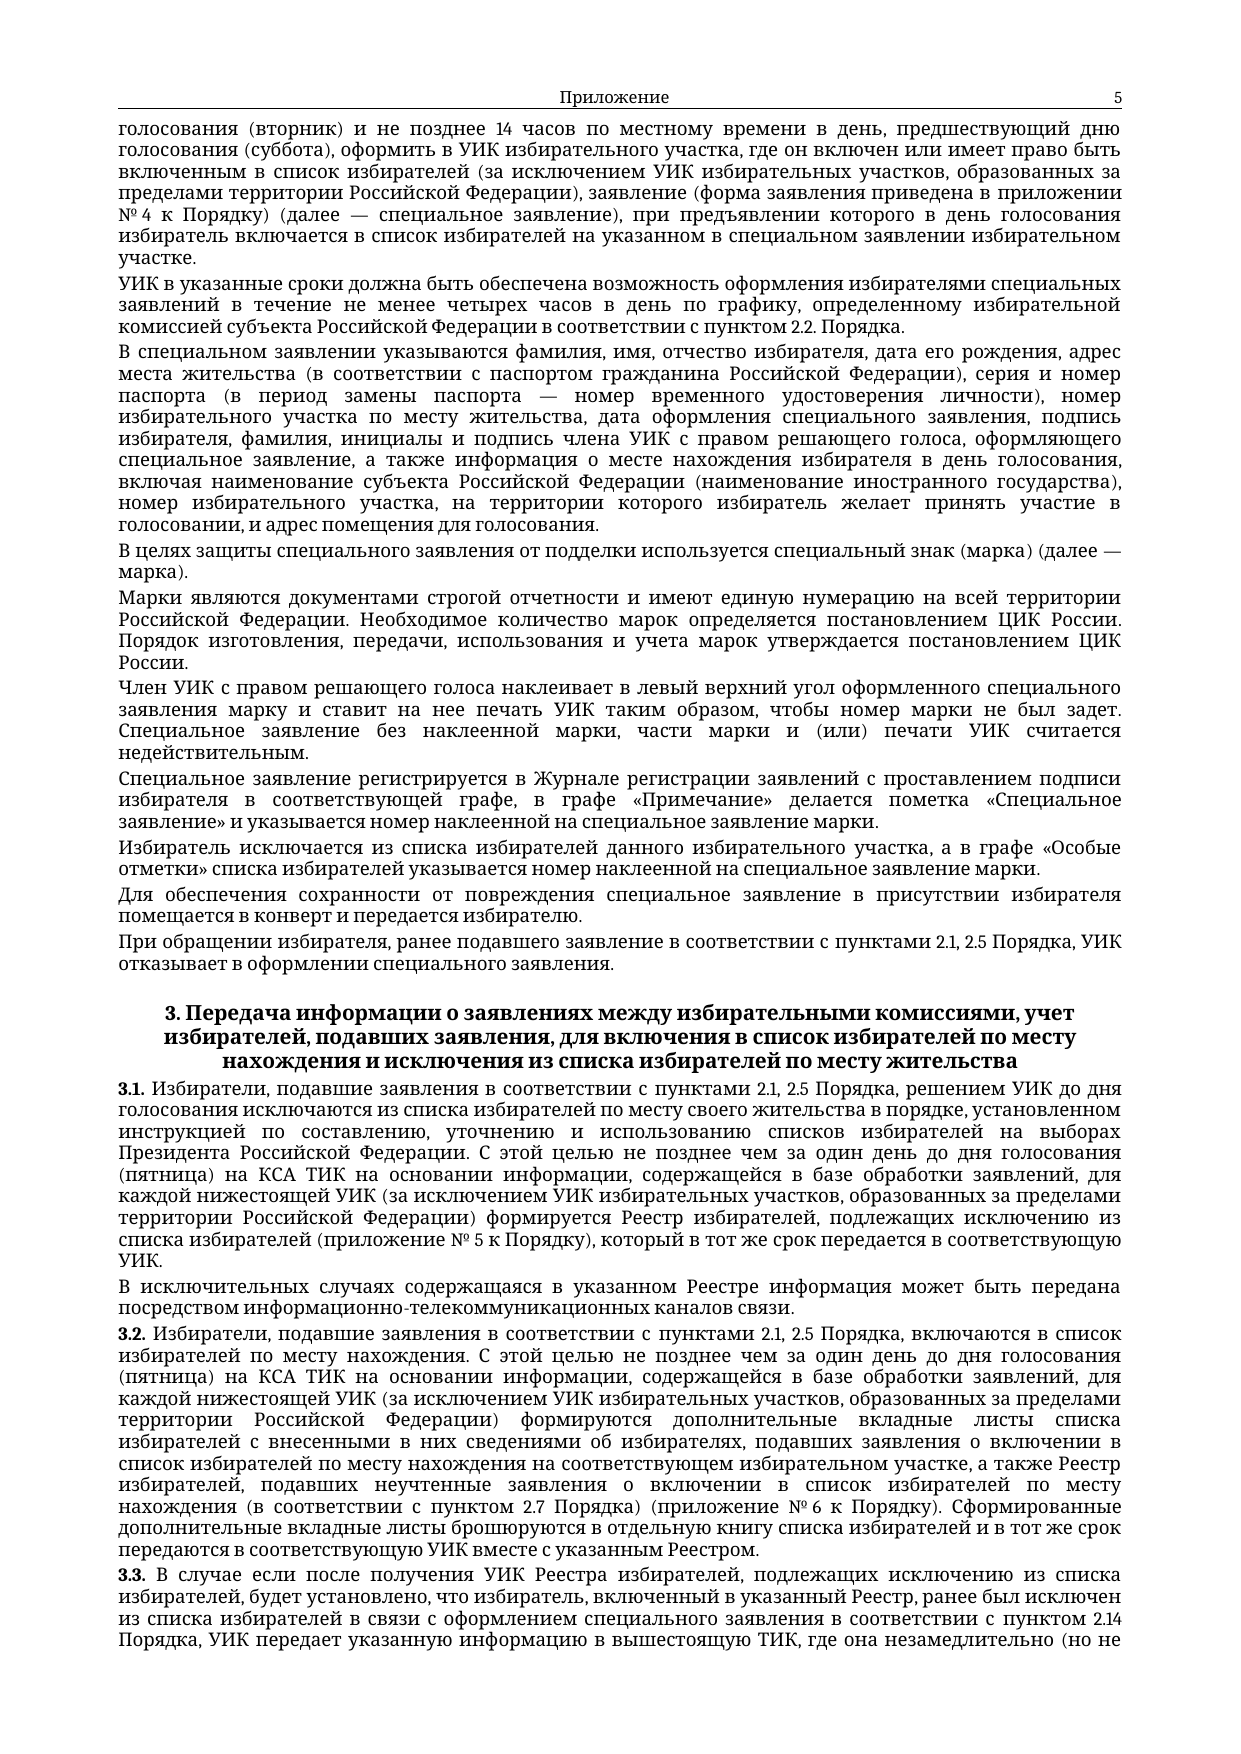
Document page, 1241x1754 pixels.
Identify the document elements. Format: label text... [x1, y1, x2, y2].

text Марки являются документами строгой отчетности и имеют единую нумерацию на всей территории Российской Федерации. Необходимое количество марок определяется постановлением ЦИК России. Порядок изготовления, передачи, использования и учета марок утверждается постановлением ЦИК России. [118, 587, 1122, 674]
text Избиратель исключается из списка избирателей данного избирательного участка, а в графе «Особые отметки» списка избирателей указывается номер наклеенной на специальное заявление марки. [118, 837, 1122, 880]
text 3.1. Избиратели, подавшие заявления в соответствии с пунктами 2.1, 2.5 Порядка, решением УИК до дня голосования исключаются из списка избирателей по месту своего жительства в порядке, установленном инструкцией по составлению, уточнению и использованию списков избирателей на выборах Президента Российской Федерации. С этой целью не позднее чем за один день до дня голосования (пятница) на КСА ТИК на основании информации, содержащейся в базе обработки заявлений, для каждой нижестоящей УИК (за исключением УИК избирательных участков, образованных за пределами территории Российской Федерации) формируется Реестр избирателей, подлежащих исключению из списка избирателей (приложение № 5 к Порядку), который в тот же срок передается в соответствующую УИК. [118, 1078, 1122, 1272]
text голосования (вторник) и не позднее 14 часов по местному времени в день, предшествующий дню голосования (суббота), оформить в УИК избирательного участка, где он включен или имеет право быть включенным в список избирателей (за исключением УИК избирательных участков, образованных за пределами территории Российской Федерации), заявление (форма заявления приведена в приложении № 4 к Порядку) (далее — специальное заявление), при предъявлении которого в день голосования избиратель включается в список избирателей на указанном в специальном заявлении избирательном участке. [118, 118, 1122, 269]
text При обращении избирателя, ранее подавшего заявление в соответствии с пунктами 2.1, 2.5 Порядка, УИК отказывает в оформлении специального заявления. [118, 932, 1122, 975]
text В исключительных случаях содержащаяся в указанном Реестре информация может быть передана посредством информационно-телекоммуникационных каналов связи. [118, 1276, 1122, 1319]
text Член УИК с правом решающего голоса наклеивает в левый верхний угол оформленного специального заявления марку и ставит на нее печать УИК таким образом, чтобы номер марки не был задет. Специальное заявление без наклеенной марки, части марки и (или) печати УИК считается недействительным. [118, 678, 1122, 764]
text 3.2. Избиратели, подавшие заявления в соответствии с пунктами 2.1, 2.5 Порядка, включаются в список избирателей по месту нахождения. С этой целью не позднее чем за один день до дня голосования (пятница) на КСА ТИК на основании информации, содержащейся в базе обработки заявлений, для каждой нижестоящей УИК (за исключением УИК избирательных участков, образованных за пределами территории Российской Федерации) формируются дополнительные вкладные листы списка избирателей с внесенными в них сведениями об избирателях, подавших заявления о включении в список избирателей по месту нахождения на соответствующем избирательном участке, а также Реестр избирателей, подавших неучтенные заявления о включении в список избирателей по месту нахождения (в соответствии с пунктом 2.7 Порядка) (приложение № 6 к Порядку). Сформированные дополнительные вкладные листы брошюруются в отдельную книгу списка избирателей и в тот же срок передаются в соответствующую УИК вместе с указанным Реестром. [118, 1324, 1122, 1561]
subtitle 3. Передача информации о заявлениях между избирательными комиссиями, учет избирателей, подавших заявления, для включения в список избирателей по месту нахождения и исключения из списка избирателей по месту жительства [118, 1002, 1122, 1074]
text 3.3. В случае если после получения УИК Реестра избирателей, подлежащих исключению из списка избирателей, будет установлено, что избиратель, включенный в указанный Реестр, ранее был исключен из списка избирателей в связи с оформлением специального заявления в соответствии с пунктом 2.14 Порядка, УИК передает указанную информацию в вышестоящую ТИК, где она незамедлительно (но не [118, 1565, 1122, 1651]
text В специальном заявлении указываются фамилия, имя, отчество избирателя, дата его рождения, адрес места жительства (в соответствии с паспортом гражданина Российской Федерации), серия и номер паспорта (в период замены паспорта — номер временного удостоверения личности), номер избирательного участка по месту жительства, дата оформления специального заявления, подпись избирателя, фамилия, инициалы и подпись члена УИК с правом решающего голоса, оформляющего специальное заявление, а также информация о месте нахождения избирателя в день голосования, включая наименование субъекта Российской Федерации (наименование иностранного государства), номер избирательного участка, на территории которого избиратель желает принять участие в голосовании, и адрес помещения для голосования. [118, 342, 1122, 536]
text В целях защиты специального заявления от подделки используется специальный знак (марка) (далее — марка). [118, 540, 1122, 583]
text Специальное заявление регистрируется в Журнале регистрации заявлений с проставлением подписи избирателя в соответствующей графе, в графе «Примечание» делается пометка «Специальное заявление» и указывается номер наклеенной на специальное заявление марки. [118, 768, 1122, 833]
text УИК в указанные сроки должна быть обеспечена возможность оформления избирателями специальных заявлений в течение не менее четырех часов в день по графику, определенному избирательной комиссией субъекта Российской Федерации в соответствии с пунктом 2.2. Порядка. [118, 273, 1122, 338]
text Для обеспечения сохранности от повреждения специальное заявление в присутствии избирателя помещается в конверт и передается избирателю. [118, 884, 1122, 928]
